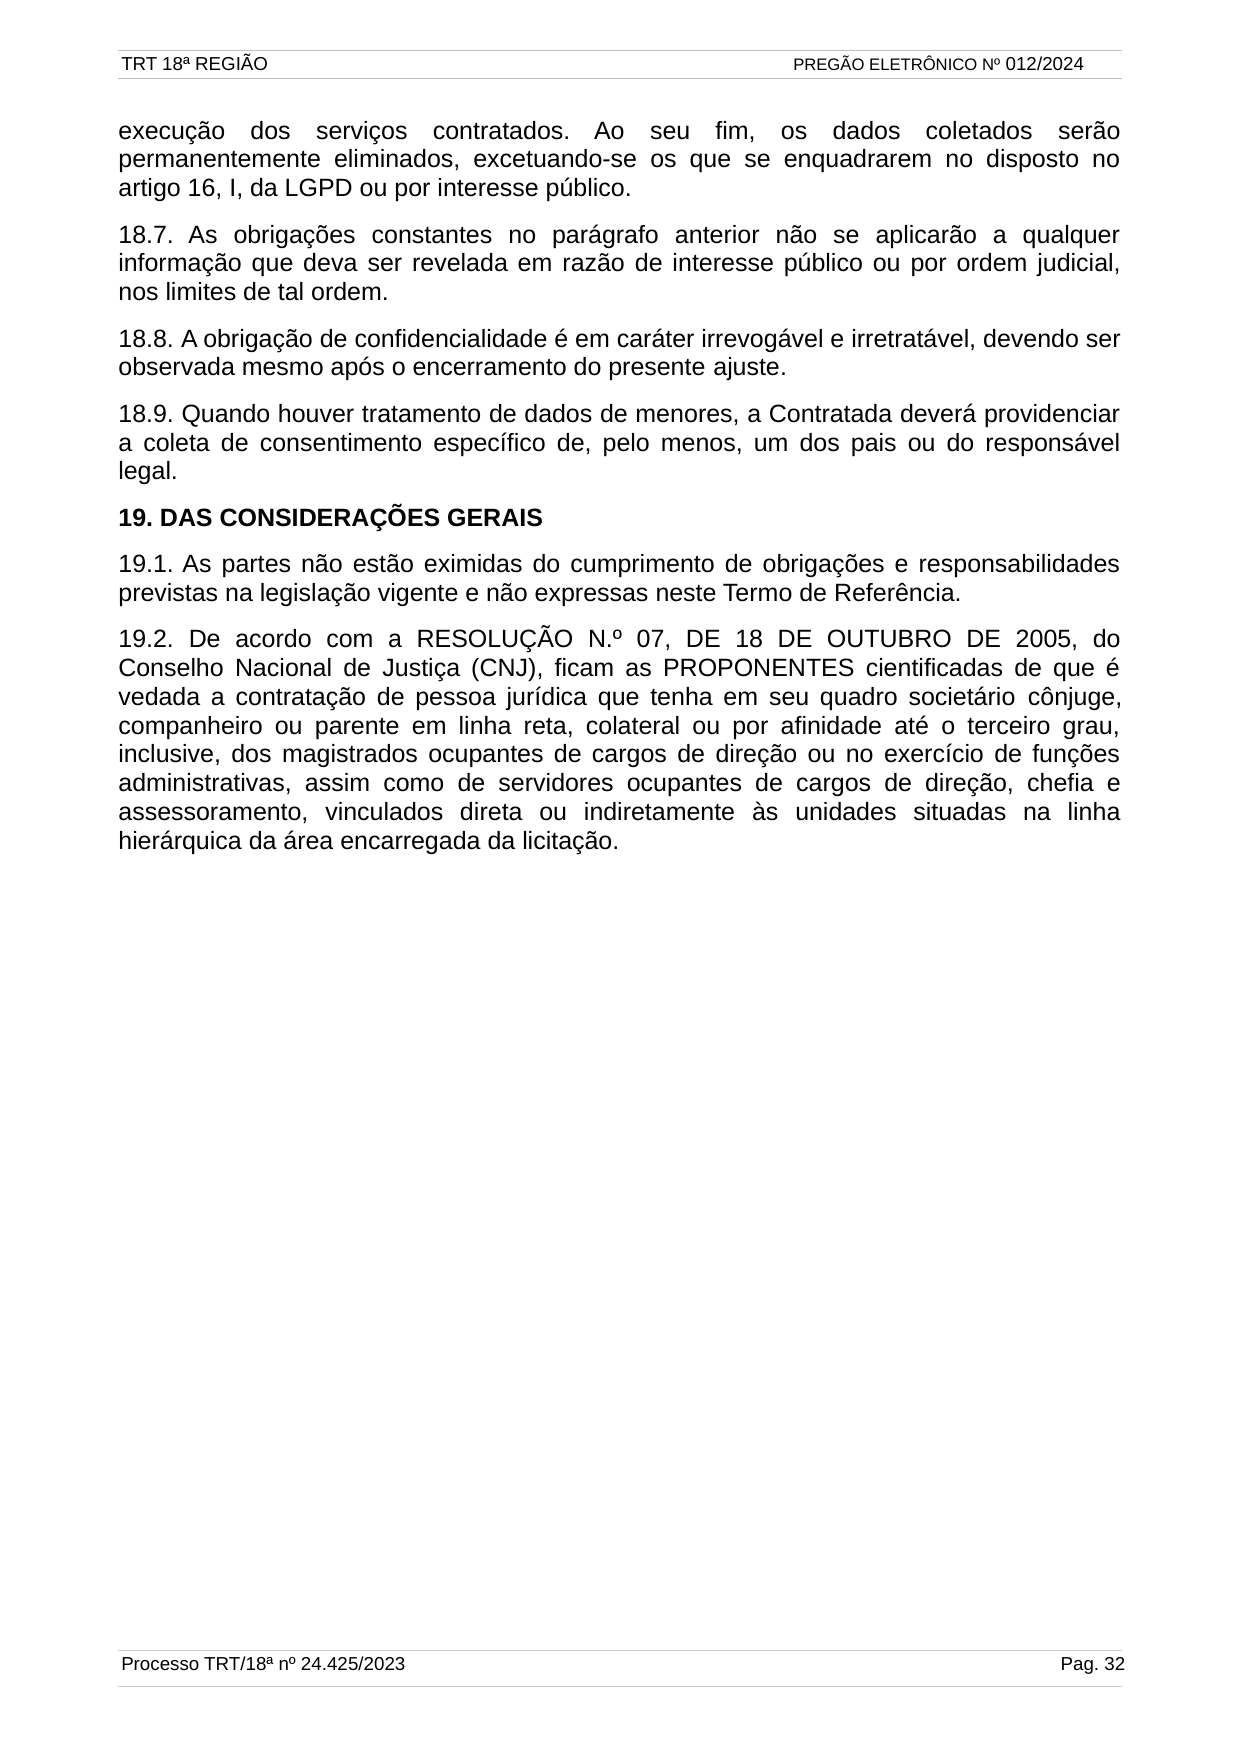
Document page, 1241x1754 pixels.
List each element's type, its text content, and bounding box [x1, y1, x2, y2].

text execução dos serviços contratados. Ao seu fim, os dados coletados serão permanentemente eliminados, excetuando-se os que se enquadrarem no disposto no artigo 16, I, da LGPD ou por interesse público. [118, 116, 1122, 202]
text 19.2. De acordo com a RESOLUÇÃO N.º 07, DE 18 DE OUTUBRO DE 2005, do Conselho Nacional de Justiça (CNJ), ficam as PROPONENTES cientificadas de que é vedada a contratação de pessoa jurídica que tenha em seu quadro societário cônjuge, companheiro ou parente em linha reta, colateral ou por afinidade até o terceiro grau, inclusive, dos magistrados ocupantes de cargos de direção ou no exercício de funções administrativas, assim como de servidores ocupantes de cargos de direção, chefia e assessoramento, vinculados direta ou indiretamente às unidades situadas na linha hierárquica da área encarregada da licitação. [118, 624, 1122, 854]
text 19. DAS CONSIDERAÇÕES GERAIS [118, 503, 1122, 531]
text 19.1. As partes não estão eximidas do cumprimento de obrigações e responsabilidades previstas na legislação vigente e não expressas neste Termo de Referência. [118, 549, 1122, 607]
text 18.7. As obrigações constantes no parágrafo anterior não se aplicarão a qualquer informação que deva ser revelada em razão de interesse público ou por ordem judicial, nos limites de tal ordem. [118, 219, 1122, 306]
text 18.9. Quando houver tratamento de dados de menores, a Contratada deverá providenciar a coleta de consentimento específico de, pelo menos, um dos pais ou do responsável legal. [118, 399, 1122, 485]
text 18.8. A obrigação de confidencialidade é em caráter irrevogável e irretratável, devendo ser observada mesmo após o encerramento do presente ajuste. [118, 323, 1122, 381]
